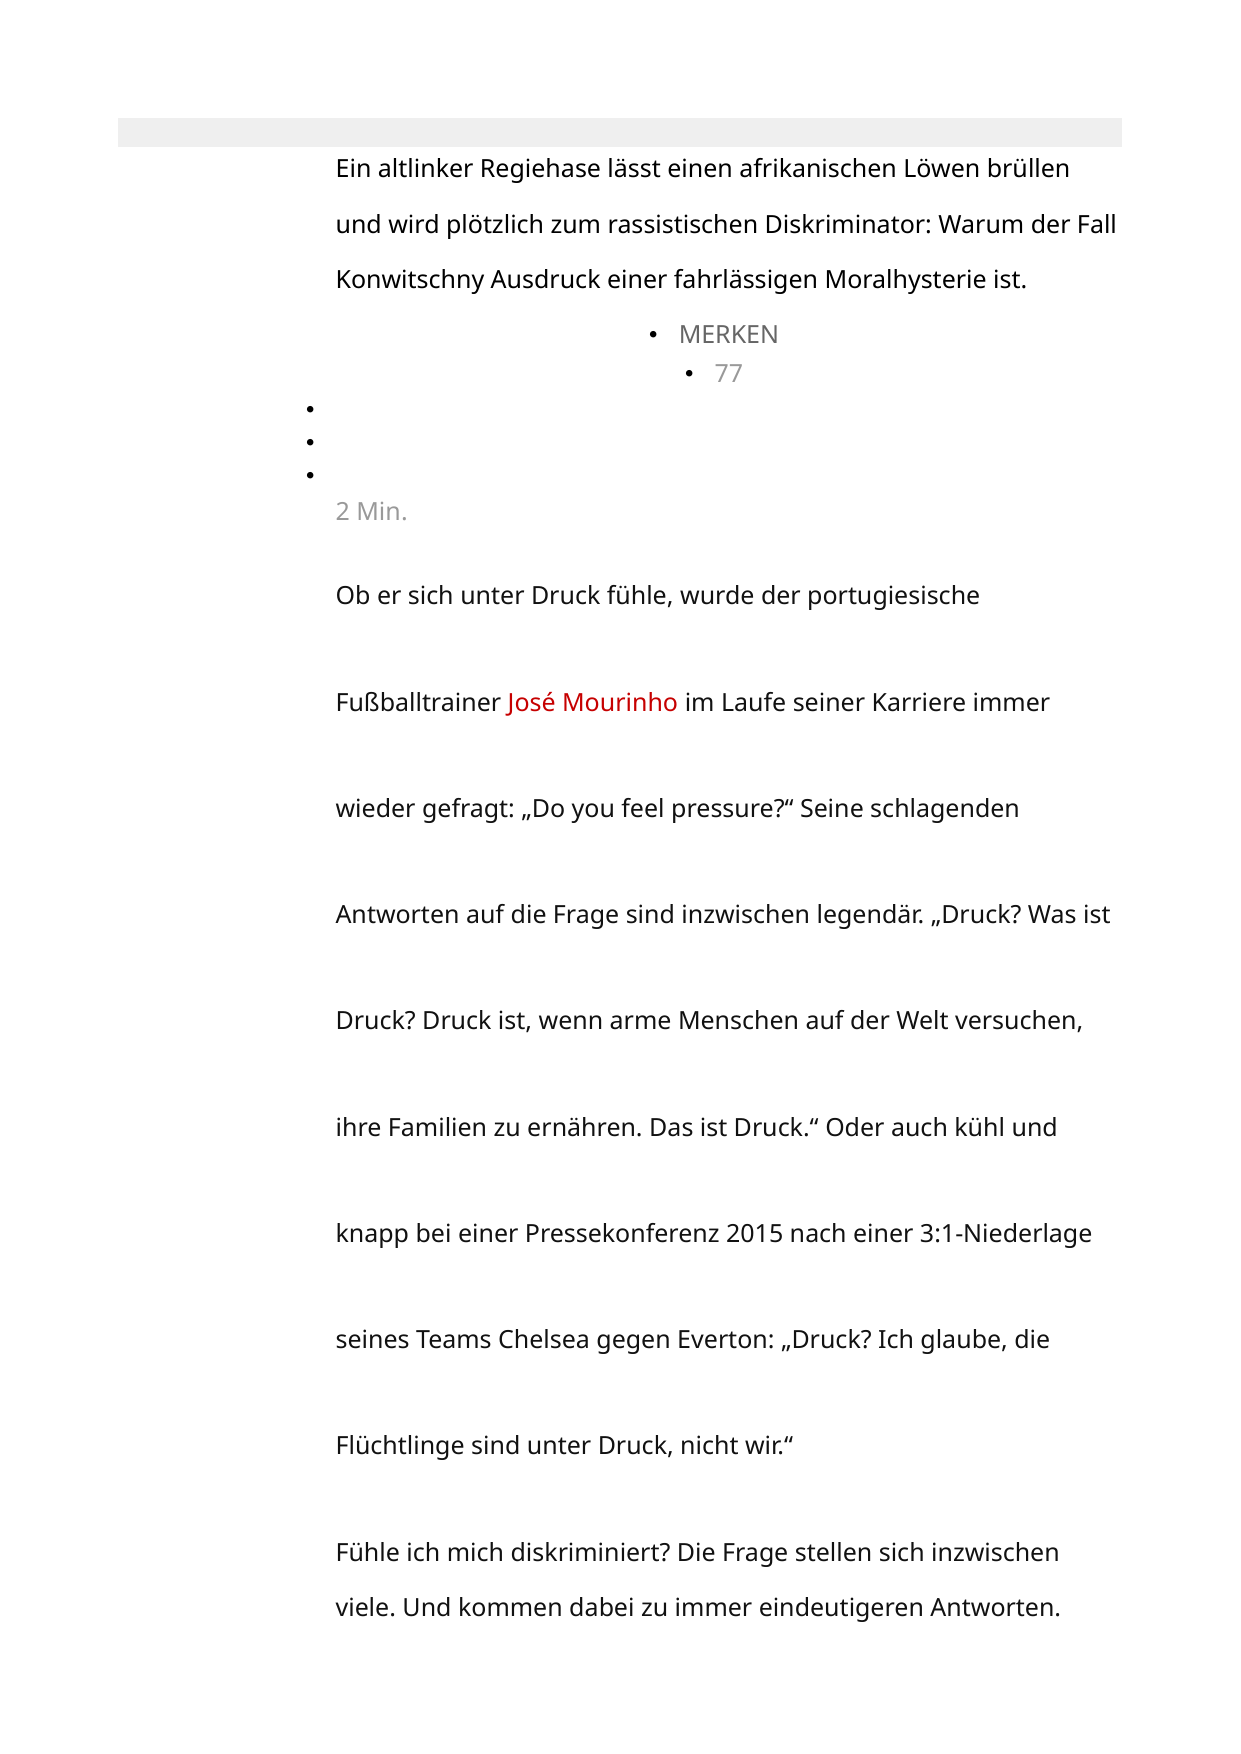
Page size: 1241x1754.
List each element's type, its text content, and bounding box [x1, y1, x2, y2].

list 77 [335, 356, 1122, 390]
text 2 Min. [335, 494, 1122, 528]
text Ob er sich unter Druck fühle, wurde der portugiesische Fußballtrainer José Mourinho im Laufe seiner Karriere immer wieder gefragt: „Do you feel pressure?“ Seine schlagenden Antworten auf die Frage sind inzwischen legendär. „Druck? Was ist Druck? Druck ist, wenn arme Menschen auf der Welt versuchen, ihre Familien zu ernähren. Das ist Druck.“ Oder auch kühl und knapp bei einer Pressekonferenz 2015 nach einer 3:1-Niederlage seines Teams Chelsea gegen Everton: „Druck? Ich glaube, die Flüchtlinge sind unter Druck, nicht wir.“ [335, 578, 1122, 1462]
text Fühle ich mich diskriminiert? Die Frage stellen sich inzwischen viele. Und kommen dabei zu immer eindeutigeren Antworten. [335, 1534, 1122, 1623]
list MERKEN [335, 316, 1122, 351]
text Ein altlinker Regiehase lässt einen afrikanischen Löwen brüllen und wird plötzlich zum rassistischen Diskriminator: Warum der Fall Konwitschny Ausdruck einer fahrlässigen Moralhysterie ist. [335, 151, 1122, 295]
